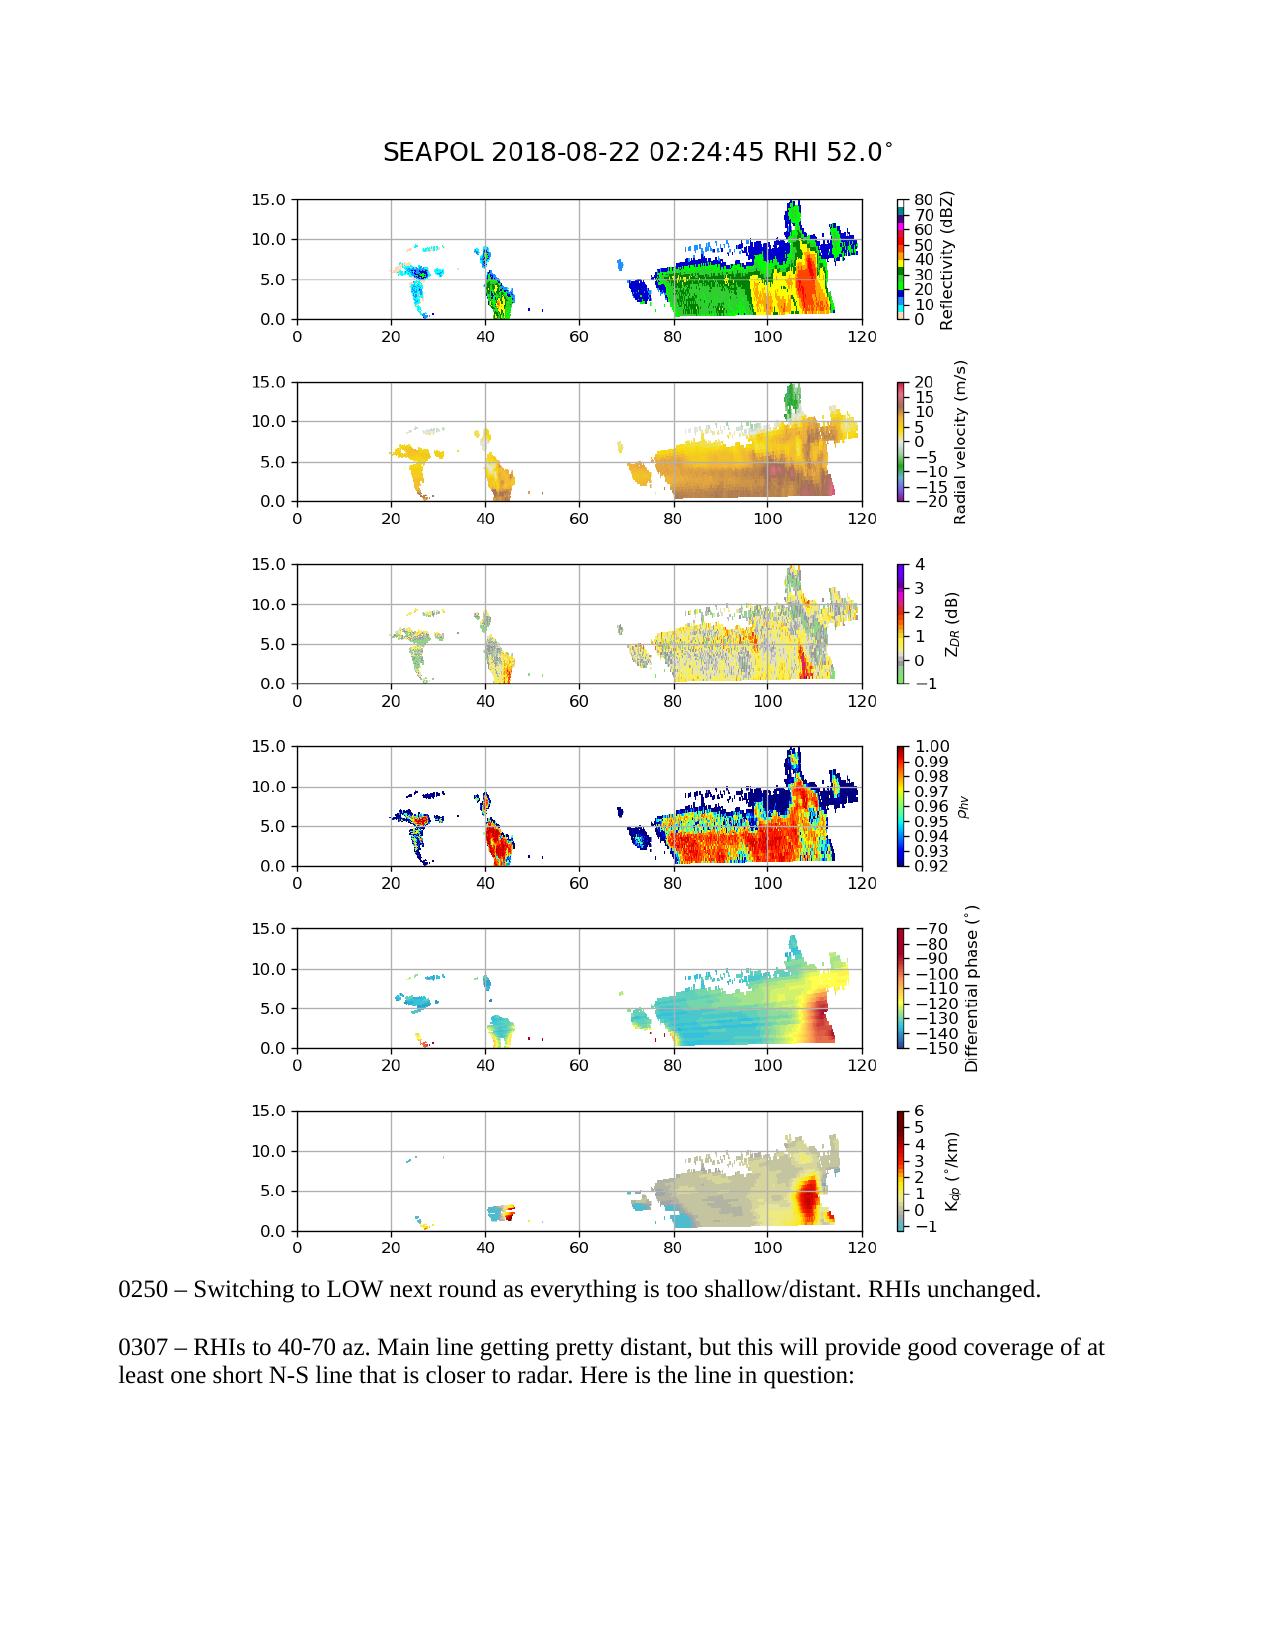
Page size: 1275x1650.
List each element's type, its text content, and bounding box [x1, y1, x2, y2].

text 0250 – Switching to LOW next round as everything is too shallow/distant. RHIs unchanged. [118, 1058, 1157, 1303]
text 0307 – RHIs to 40-70 az. Main line getting pretty distant, but this will provide good coverage of at least one short N-S line that is closer to radar. Here is the line in question: [118, 1332, 1157, 1389]
picture [232, 118, 1043, 1275]
